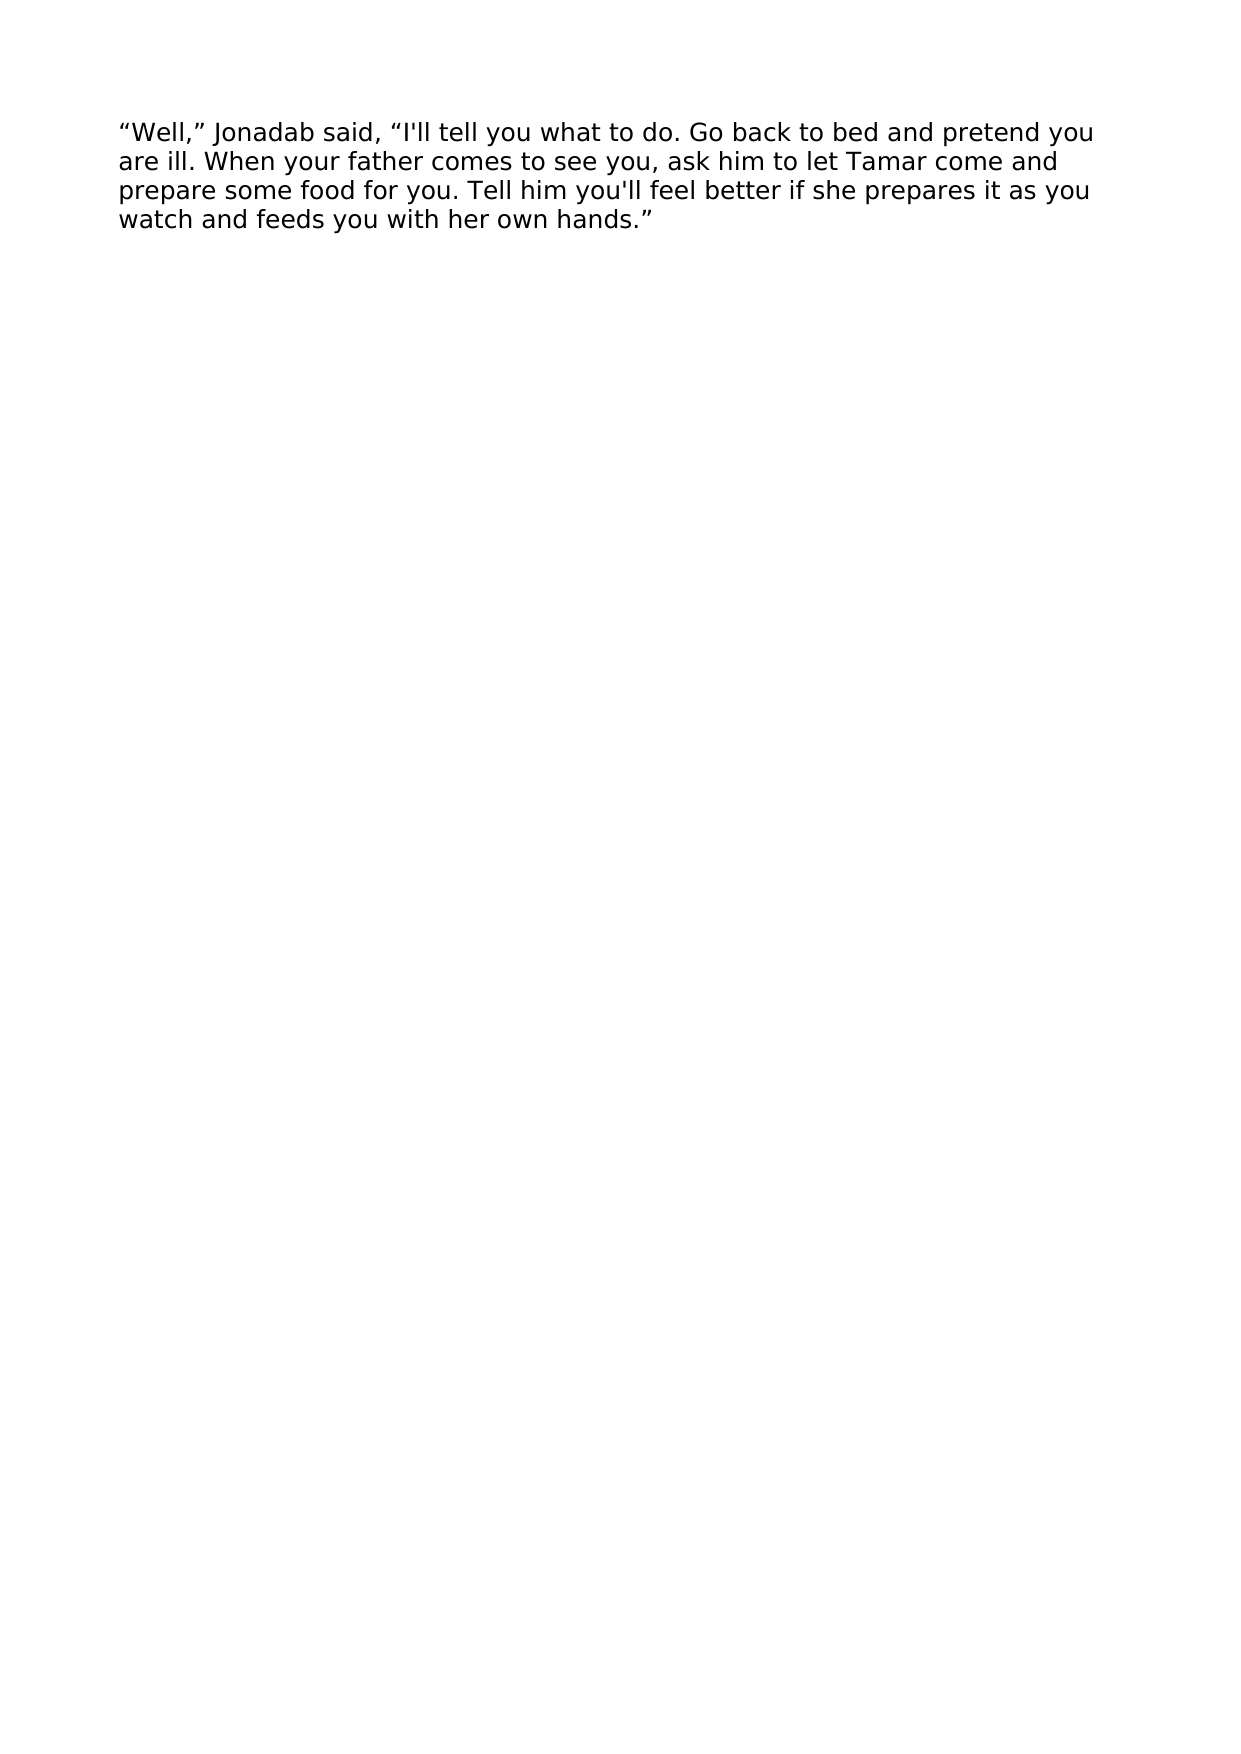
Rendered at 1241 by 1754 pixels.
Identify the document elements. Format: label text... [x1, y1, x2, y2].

text “Well,” Jonadab said, “I'll tell you what to do. Go back to bed and pretend you are ill. When your father comes to see you, ask him to let Tamar come and prepare some food for you. Tell him you'll feel better if she prepares it as you watch and feeds you with her own hands.” [118, 118, 1122, 235]
